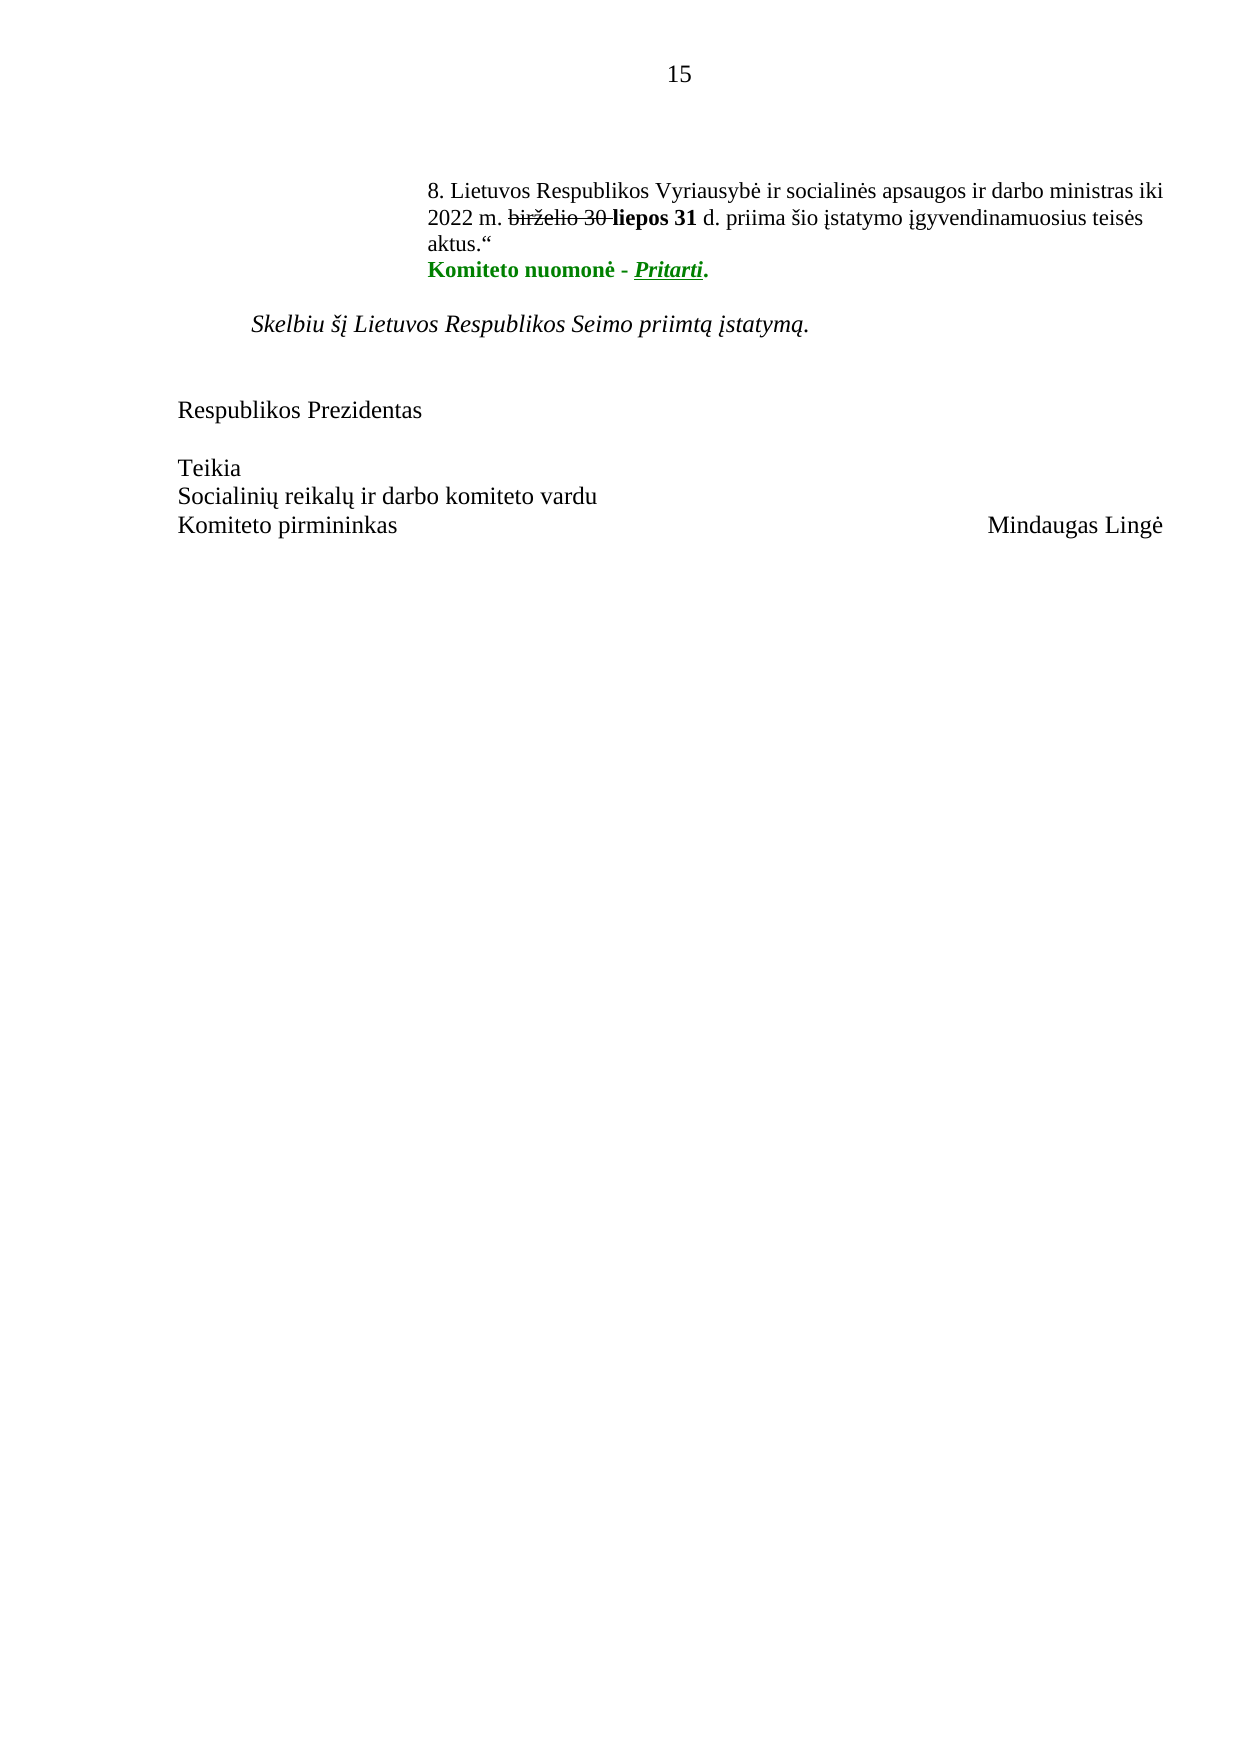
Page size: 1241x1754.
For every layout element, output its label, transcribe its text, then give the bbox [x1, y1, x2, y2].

text Respublikos Prezidentas [177, 395, 1181, 424]
text 8. Lietuvos Respublikos Vyriausybė ir socialinės apsaugos ir darbo ministras iki 2022 m. birželio 30 liepos 31 d. priima šio įstatymo įgyvendinamuosius teisės aktus.“ [427, 177, 1181, 256]
text Skelbiu šį Lietuvos Respublikos Seimo priimtą įstatymą. [177, 309, 1181, 338]
text Komiteto pirmininkas Mindaugas Lingė [177, 510, 1181, 539]
text Teikia [177, 453, 1181, 481]
text Socialinių reikalų ir darbo komiteto vardu [177, 481, 1181, 510]
text Komiteto nuomonė - Pritarti. [427, 256, 1181, 283]
